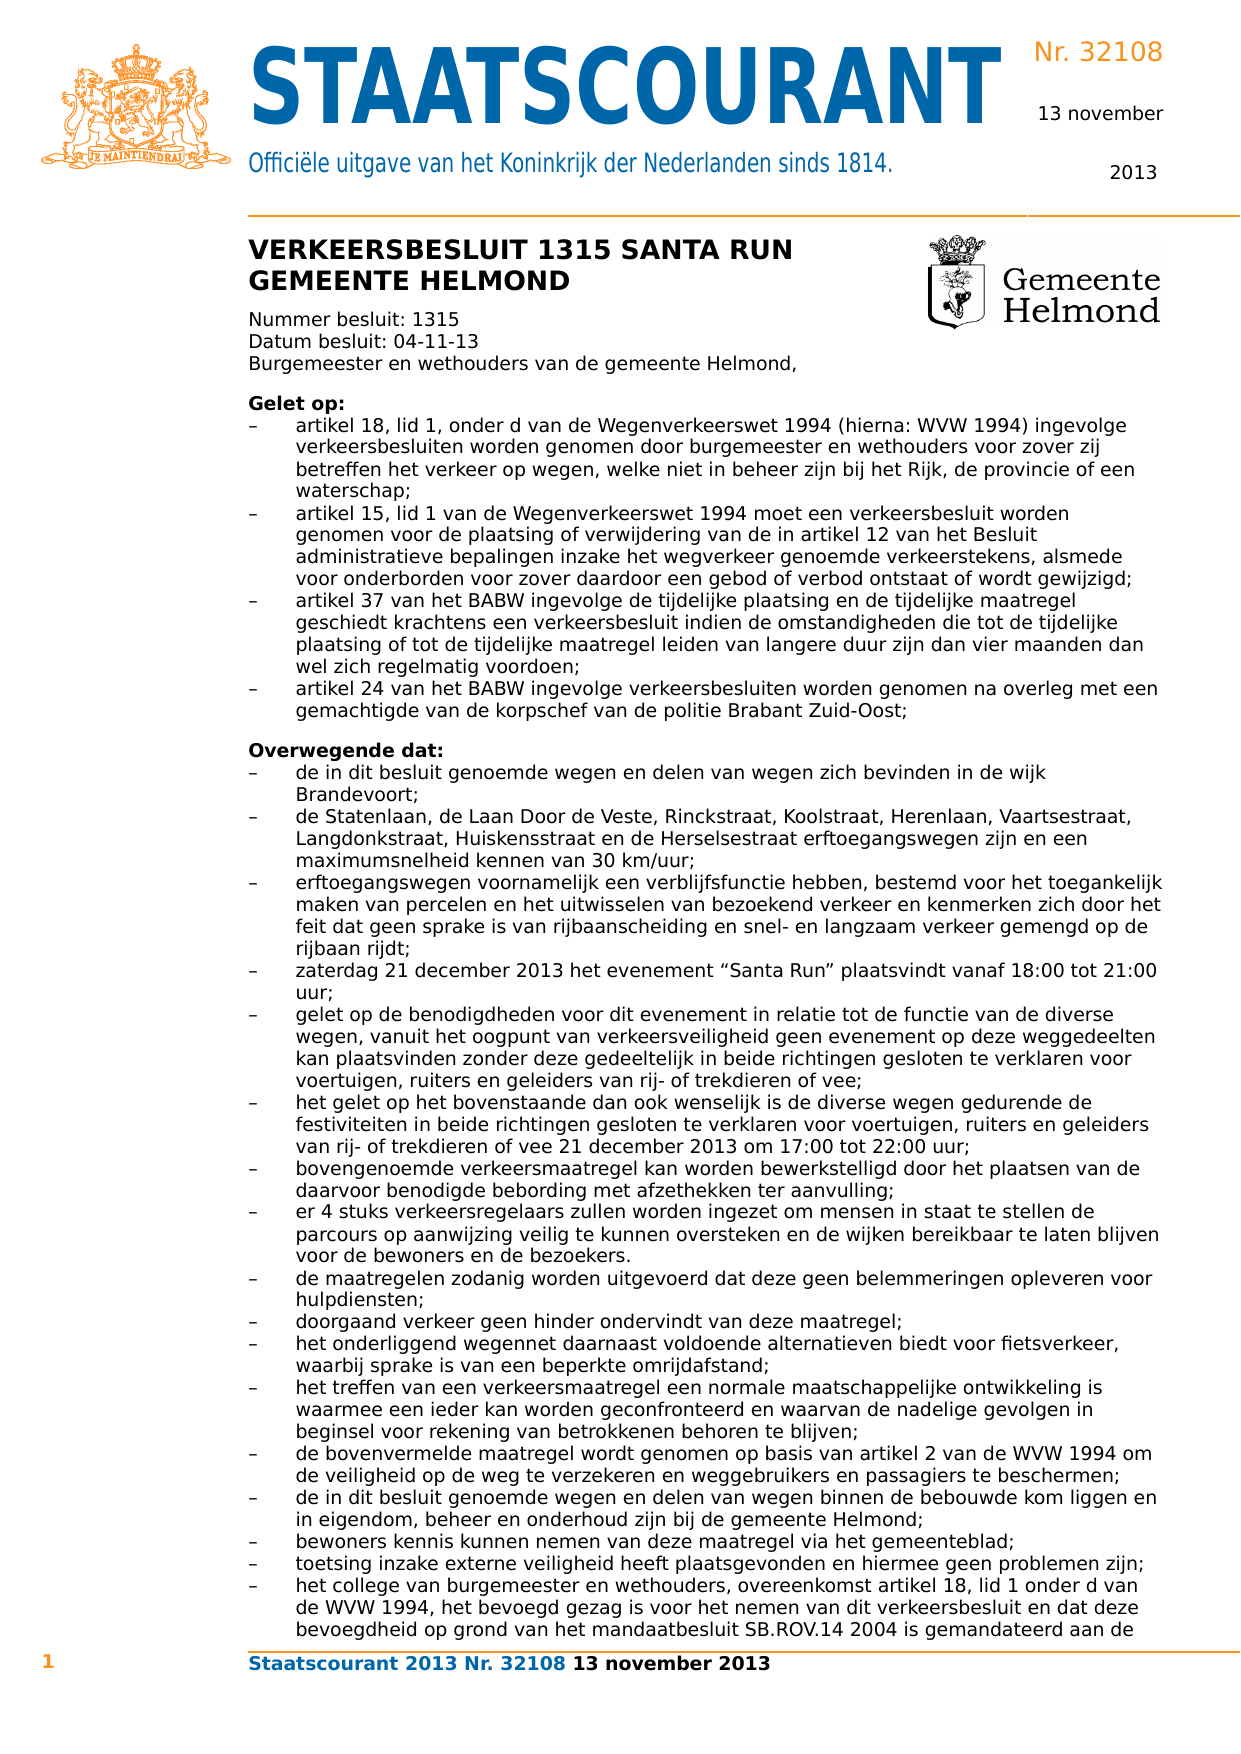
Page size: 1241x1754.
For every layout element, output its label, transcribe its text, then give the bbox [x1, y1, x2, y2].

list artikel 37 van het BABW ingevolge de tijdelijke plaatsing en de tijdelijke maatregel geschiedt krachtens een verkeersbesluit indien de omstandigheden die tot de tijdelijke plaatsing of tot de tijdelijke maatregel leiden van langere duur zijn dan vier maanden dan wel zich regelmatig voordoen; [248, 590, 1163, 678]
subtitle Overwegende dat: [248, 740, 1163, 762]
list het gelet op het bovenstaande dan ook wenselijk is de diverse wegen gedurende de festiviteiten in beide richtingen gesloten te verklaren voor voertuigen, ruiters en geleiders van rij- of trekdieren of vee 21 december 2013 om 17:00 tot 22:00 uur; [248, 1092, 1163, 1157]
subtitle Gelet op: [248, 392, 1163, 414]
text Burgemeester en wethouders van de gemeente Helmond, [248, 353, 1163, 375]
picture [41, 44, 231, 169]
list bewoners kennis kunnen nemen van deze maatregel via het gemeenteblad; [248, 1531, 1163, 1553]
list zaterdag 21 december 2013 het evenement “Santa Run” plaatsvindt vanaf 18:00 tot 21:00 uur; [248, 960, 1163, 1004]
list de bovenvermelde maatregel wordt genomen op basis van artikel 2 van de WVW 1994 om de veiligheid op de weg te verzekeren en weggebruikers en passagiers te beschermen; [248, 1443, 1163, 1487]
list de Statenlaan, de Laan Door de Veste, Rinckstraat, Koolstraat, Herenlaan, Vaartsestraat, Langdonkstraat, Huiskensstraat en de Herselsestraat erftoegangswegen zijn en een maximumsnelheid kennen van 30 km/uur; [248, 806, 1163, 872]
text Nummer besluit: 1315 [248, 309, 1163, 331]
list de maatregelen zodanig worden uitgevoerd dat deze geen belemmeringen opleveren voor hulpdiensten; [248, 1267, 1163, 1311]
picture [927, 235, 1164, 330]
list de in dit besluit genoemde wegen en delen van wegen zich bevinden in de wijk Brandevoort; [248, 762, 1163, 806]
list gelet op de benodigdheden voor dit evenement in relatie tot de functie van de diverse wegen, vanuit het oogpunt van verkeersveiligheid geen evenement op deze weggedeelten kan plaatsvinden zonder deze gedeeltelijk in beide richtingen gesloten te verklaren voor voertuigen, ruiters en geleiders van rij- of trekdieren of vee; [248, 1004, 1163, 1092]
list er 4 stuks verkeersregelaars zullen worden ingezet om mensen in staat te stellen de parcours op aanwijzing veilig te kunnen oversteken en de wijken bereikbaar te laten blijven voor de bewoners en de bezoekers. [248, 1201, 1163, 1267]
list toetsing inzake externe veiligheid heeft plaatsgevonden en hiermee geen problemen zijn; [248, 1553, 1163, 1575]
list artikel 24 van het BABW ingevolge verkeersbesluiten worden genomen na overleg met een gemachtigde van de korpschef van de politie Brabant Zuid-Oost; [248, 678, 1163, 722]
list de in dit besluit genoemde wegen en delen van wegen binnen de bebouwde kom liggen en in eigendom, beheer en onderhoud zijn bij de gemeente Helmond; [248, 1487, 1163, 1531]
subtitle VERKEERSBESLUIT 1315 SANTA RUN GEMEENTE HELMOND [248, 235, 927, 297]
list doorgaand verkeer geen hinder ondervindt van deze maatregel; [248, 1311, 1163, 1333]
list het treffen van een verkeersmaatregel een normale maatschappelijke ontwikkeling is waarmee een ieder kan worden geconfronteerd en waarvan de nadelige gevolgen in beginsel voor rekening van betrokkenen behoren te blijven; [248, 1377, 1163, 1443]
list artikel 18, lid 1, onder d van de Wegenverkeerswet 1994 (hierna: WVW 1994) ingevolge verkeersbesluiten worden genomen door burgemeester en wethouders voor zover zij betreffen het verkeer op wegen, welke niet in beheer zijn bij het Rijk, de provincie of een waterschap; [248, 414, 1163, 502]
list bovengenoemde verkeersmaatregel kan worden bewerkstelligd door het plaatsen van de daarvoor benodigde bebording met afzethekken ter aanvulling; [248, 1157, 1163, 1201]
list het college van burgemeester en wethouders, overeenkomst artikel 18, lid 1 onder d van de WVW 1994, het bevoegd gezag is voor het nemen van dit verkeersbesluit en dat deze bevoegdheid op grond van het mandaatbesluit SB.ROV.14 2004 is gemandateerd aan de [248, 1575, 1163, 1641]
list erftoegangswegen voornamelijk een verblijfsfunctie hebben, bestemd voor het toegankelijk maken van percelen en het uitwisselen van bezoekend verkeer en kenmerken zich door het feit dat geen sprake is van rijbaanscheiding en snel- en langzaam verkeer gemengd op de rijbaan rijdt; [248, 872, 1163, 960]
text Datum besluit: 04-11-13 [248, 331, 1163, 353]
list het onderliggend wegennet daarnaast voldoende alternatieven biedt voor fietsverkeer, waarbij sprake is van een beperkte omrijdafstand; [248, 1333, 1163, 1377]
list artikel 15, lid 1 van de Wegenverkeerswet 1994 moet een verkeersbesluit worden genomen voor de plaatsing of verwijdering van de in artikel 12 van het Besluit administratieve bepalingen inzake het wegverkeer genoemde verkeerstekens, alsmede voor onderborden voor zover daardoor een gebod of verbod ontstaat of wordt gewijzigd; [248, 502, 1163, 590]
